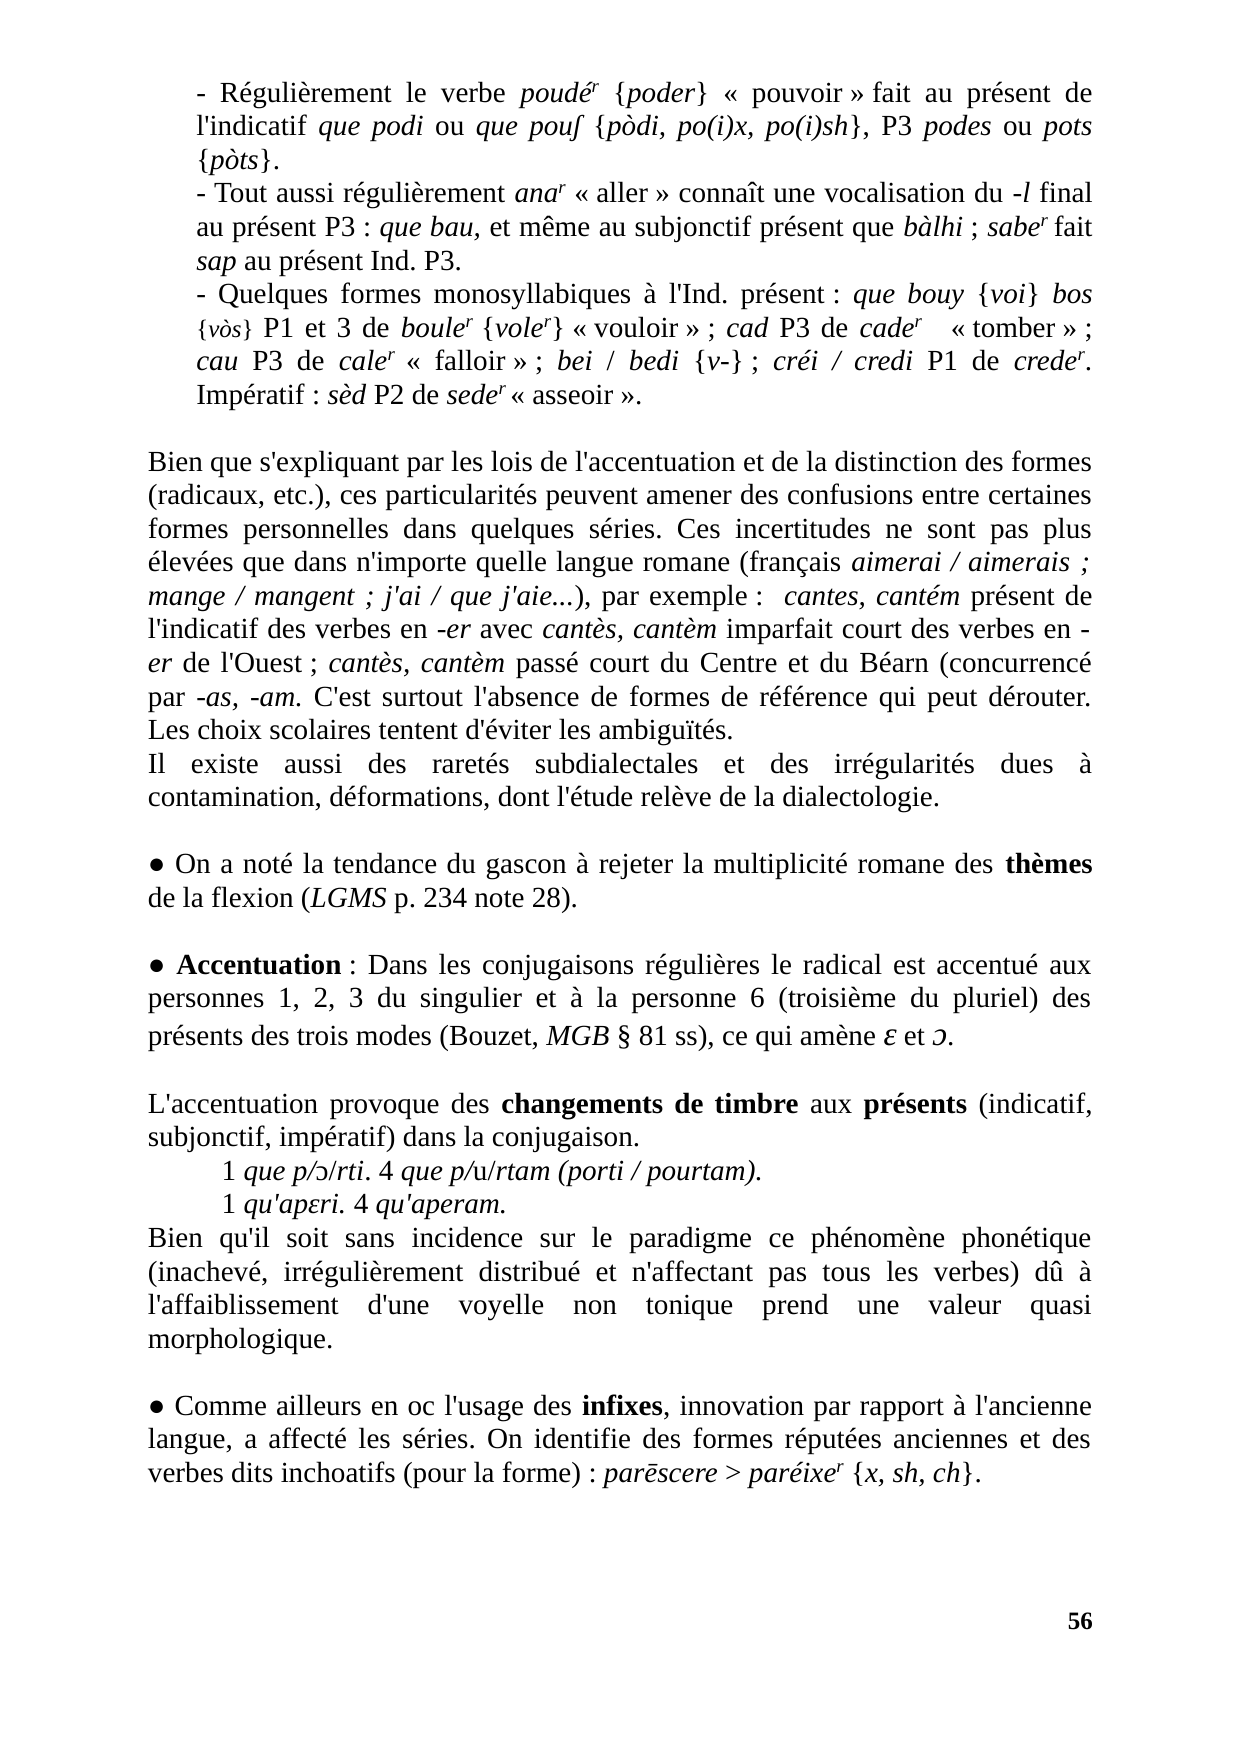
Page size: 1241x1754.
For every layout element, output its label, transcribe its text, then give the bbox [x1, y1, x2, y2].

text - Régulièrement le verbe poudér {poder} « pouvoir » fait au présent de l'indicatif que podi ou que pouʃ {pòdi, po(i)x, po(i)sh}, P3 podes ou pots {pòts}. [196, 75, 1093, 176]
text ● Comme ailleurs en oc l'usage des infixes, innovation par rapport à l'ancienne langue, a affecté les séries. On identifie des formes réputées anciennes et des verbes dits inchoatifs (pour la forme) : parēscere > paréixer {x, sh, ch}. [148, 1388, 1093, 1488]
text L'accentuation provoque des changements de timbre aux présents (indicatif, subjonctif, impératif) dans la conjugaison. [148, 1086, 1093, 1153]
text ● Accentuation : Dans les conjugaisons régulières le radical est accentué aux personnes 1, 2, 3 du singulier et à la personne 6 (troisième du pluriel) des présents des trois modes (Bouzet, MGB § 81 ss), ce qui amène ε et ɔ. [148, 947, 1093, 1052]
text ● On a noté la tendance du gascon à rejeter la multiplicité romane des thèmes de la flexion (LGMS p. 234 note 28). [148, 846, 1093, 913]
text 1 que p/ɔ/rti. 4 que p/u/rtam (porti / pourtam). [148, 1153, 1093, 1187]
text 1 qu'apεri. 4 qu'aperam. [148, 1187, 1093, 1220]
text - Tout aussi régulièrement anar « aller » connaît une vocalisation du -l final au présent P3 : que bau, et même au subjonctif présent que bàlhi ; saber fait sap au présent Ind. P3. [196, 176, 1093, 276]
text - Quelques formes monosyllabiques à l'Ind. présent : que bouy {voi} bos {vòs} P1 et 3 de bouler {voler} « vouloir » ; cad P3 de cader « tomber » ; cau P3 de caler « falloir » ; bei / bedi {v-} ; créi / credi P1 de creder. Impératif : sèd P2 de seder « asseoir ». [196, 276, 1093, 410]
text Bien que s'expliquant par les lois de l'accentuation et de la distinction des formes (radicaux, etc.), ces particularités peuvent amener des confusions entre certaines formes personnelles dans quelques séries. Ces incertitudes ne sont pas plus élevées que dans n'importe quelle langue romane (français aimerai / aimerais ; mange / mangent ; j'ai / que j'aie...), par exemple : cantes, cantém présent de l'indicatif des verbes en -er avec cantès, cantèm imparfait court des verbes en -er de l'Ouest ; cantès, cantèm passé court du Centre et du Béarn (concurrencé par -as, -am. C'est surtout l'absence de formes de référence qui peut dérouter. Les choix scolaires tentent d'éviter les ambiguïtés. [148, 444, 1093, 746]
text Il existe aussi des raretés subdialectales et des irrégularités dues à contamination, déformations, dont l'étude relève de la dialectologie. [148, 746, 1093, 813]
text Bien qu'il soit sans incidence sur le paradigme ce phénomène phonétique (inachevé, irrégulièrement distribué et n'affectant pas tous les verbes) dû à l'affaiblissement d'une voyelle non tonique prend une valeur quasi morphologique. [148, 1220, 1093, 1354]
